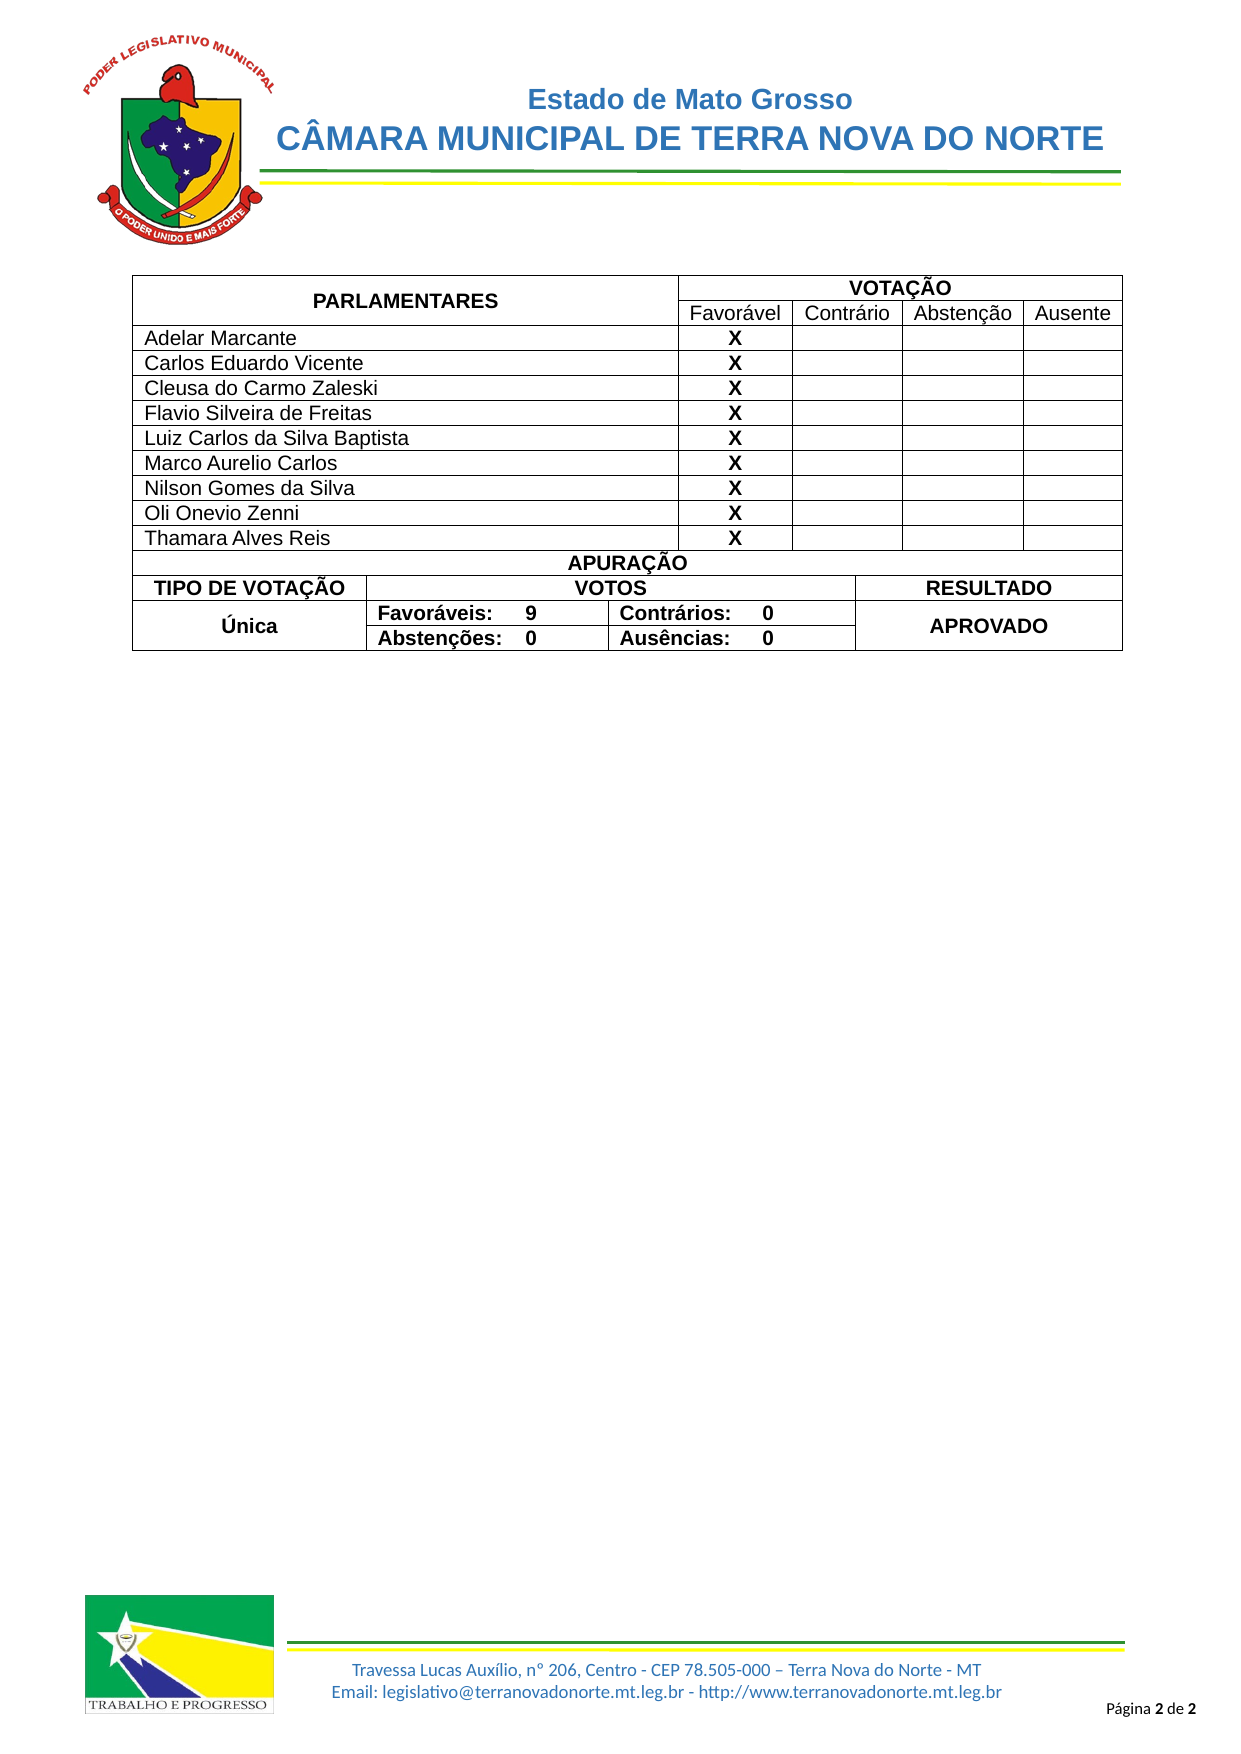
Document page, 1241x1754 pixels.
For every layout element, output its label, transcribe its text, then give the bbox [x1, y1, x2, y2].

table_cell [903, 426, 1023, 450]
table_cell Adelar Marcante [133, 326, 678, 350]
table_cell [903, 351, 1023, 375]
table_cell Favorável [679, 301, 792, 325]
table_cell APROVADO [856, 601, 1122, 650]
table_cell [1024, 501, 1122, 525]
table_cell Abstenções: [367, 626, 514, 650]
table_cell RESULTADO [856, 576, 1122, 600]
table_cell X [679, 426, 792, 450]
table_cell VOTOS [367, 576, 855, 600]
table_cell [1024, 426, 1122, 450]
table_cell [1024, 351, 1122, 375]
table_cell [903, 476, 1023, 500]
table_cell Thamara Alves Reis [133, 526, 678, 550]
table_cell Favoráveis: [367, 601, 514, 625]
table_cell X [679, 376, 792, 400]
table_cell [793, 351, 902, 375]
table_header VOTAÇÃO [679, 276, 1122, 300]
table_cell Flavio Silveira de Freitas [133, 401, 678, 425]
table_cell [793, 426, 902, 450]
table_cell [903, 501, 1023, 525]
table_cell 9 [514, 601, 608, 625]
table_cell 0 [751, 626, 855, 650]
table_cell Única [133, 601, 366, 650]
table_cell 0 [514, 626, 608, 650]
table_cell Abstenção [903, 301, 1023, 325]
table_cell Cleusa do Carmo Zaleski [133, 376, 678, 400]
table_cell X [679, 526, 792, 550]
table_cell Ausências: [609, 626, 751, 650]
table_cell X [679, 476, 792, 500]
table_cell Oli Onevio Zenni [133, 501, 678, 525]
table_cell Nilson Gomes da Silva [133, 476, 678, 500]
table_cell X [679, 451, 792, 475]
table_cell [1024, 526, 1122, 550]
table_cell [793, 526, 902, 550]
table_cell Ausente [1024, 301, 1122, 325]
table_header PARLAMENTARES [133, 276, 678, 325]
table_cell X [679, 401, 792, 425]
table_cell [793, 501, 902, 525]
table_cell [793, 376, 902, 400]
table_cell Contrários: [609, 601, 751, 625]
table_cell APURAÇÃO [133, 551, 1122, 575]
table_cell [793, 476, 902, 500]
table_cell [793, 326, 902, 350]
table_cell [903, 376, 1023, 400]
table_cell 0 [751, 601, 855, 625]
picture [80, 30, 278, 247]
table_cell [903, 451, 1023, 475]
table_cell Marco Aurelio Carlos [133, 451, 678, 475]
table_cell [1024, 476, 1122, 500]
table_cell [1024, 401, 1122, 425]
table_cell [793, 451, 902, 475]
table_cell Contrário [793, 301, 902, 325]
table_cell TIPO DE VOTAÇÃO [133, 576, 366, 600]
table_cell [1024, 376, 1122, 400]
table_cell Luiz Carlos da Silva Baptista [133, 426, 678, 450]
table_cell [1024, 326, 1122, 350]
table_cell [1024, 451, 1122, 475]
table_cell X [679, 351, 792, 375]
table_cell [903, 401, 1023, 425]
table_cell [903, 326, 1023, 350]
table_cell Carlos Eduardo Vicente [133, 351, 678, 375]
table_cell [903, 526, 1023, 550]
table_cell [793, 401, 902, 425]
table_cell X [679, 501, 792, 525]
picture [85, 1595, 274, 1714]
table_cell X [679, 326, 792, 350]
